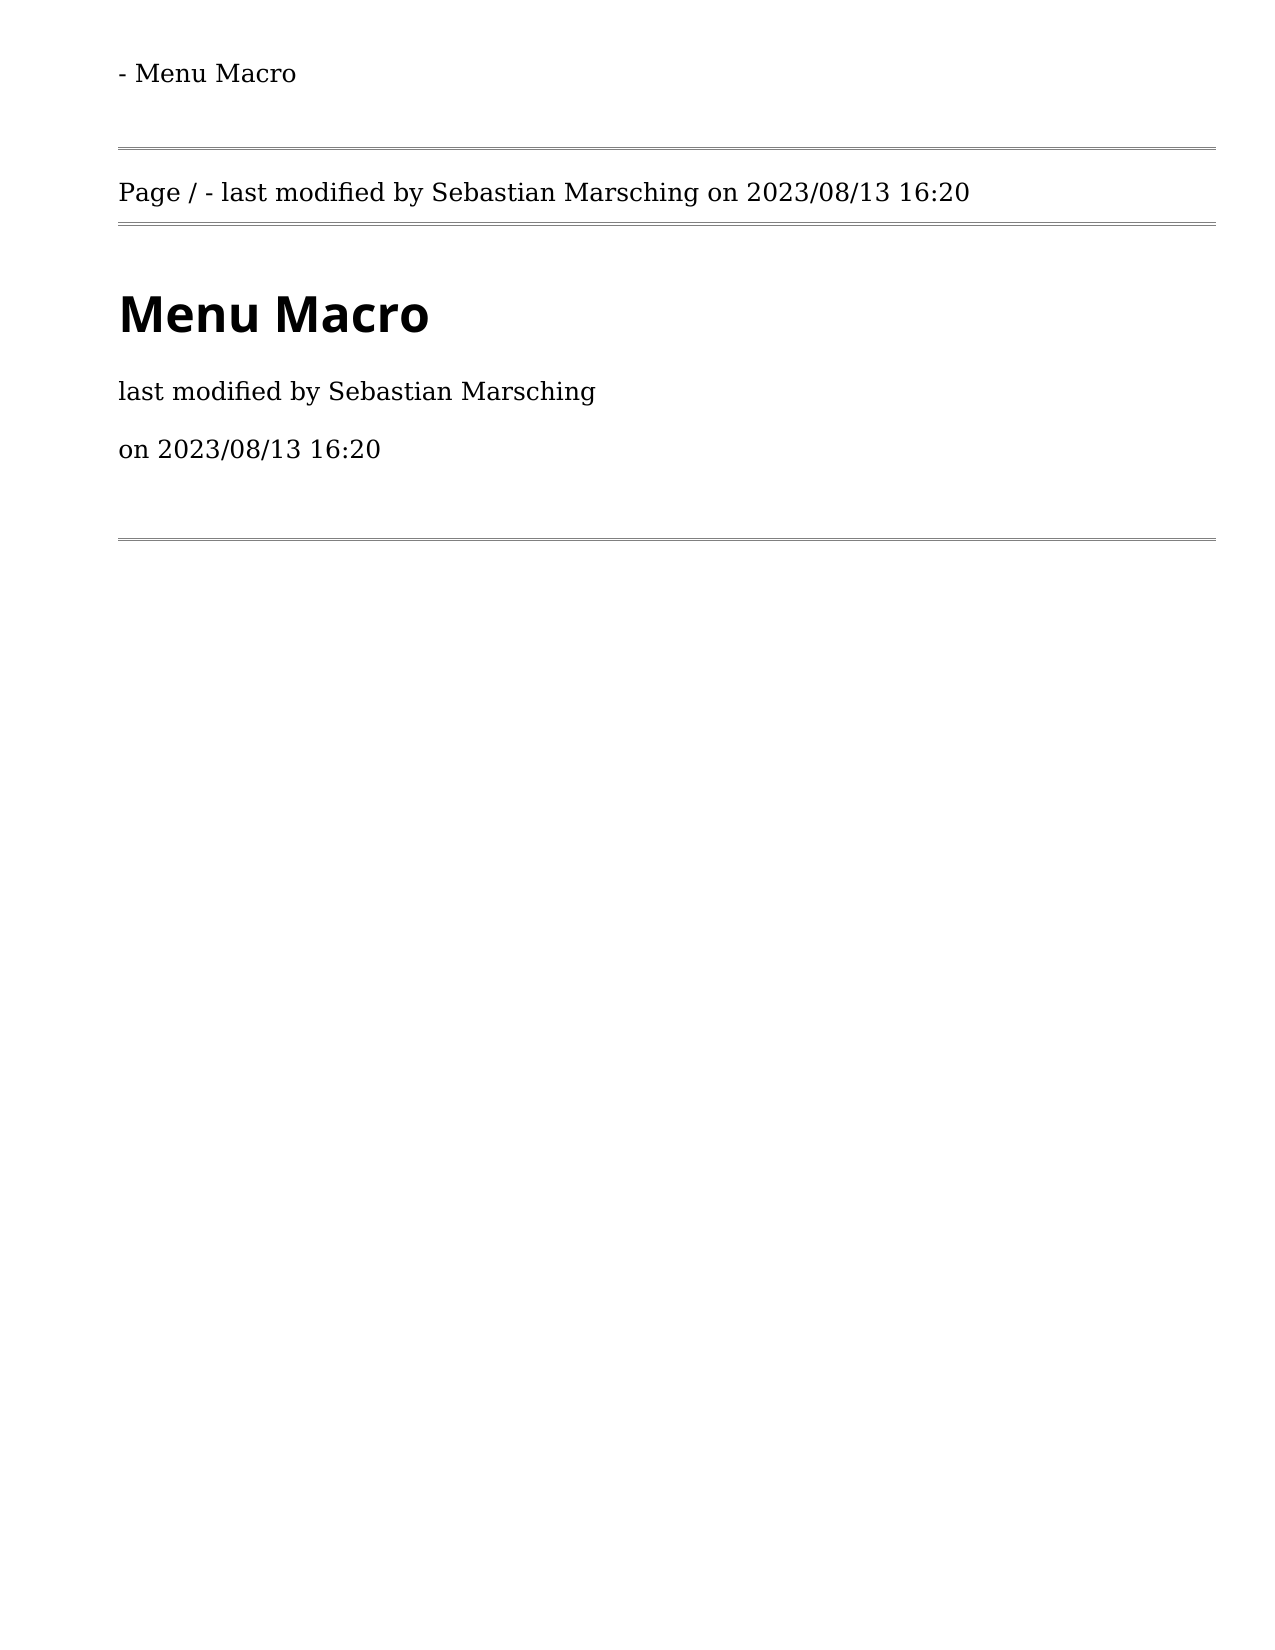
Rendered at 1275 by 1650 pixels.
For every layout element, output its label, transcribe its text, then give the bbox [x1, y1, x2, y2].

text Page / - last modified by Sebastian Marsching on 2023/08/13 16:20 [118, 179, 1216, 208]
text - Menu Macro [118, 59, 1216, 88]
text on 2023/08/13 16:20 [118, 435, 1216, 464]
text last modified by Sebastian Marsching [118, 377, 1216, 406]
subtitle Menu Macro [118, 279, 1216, 347]
